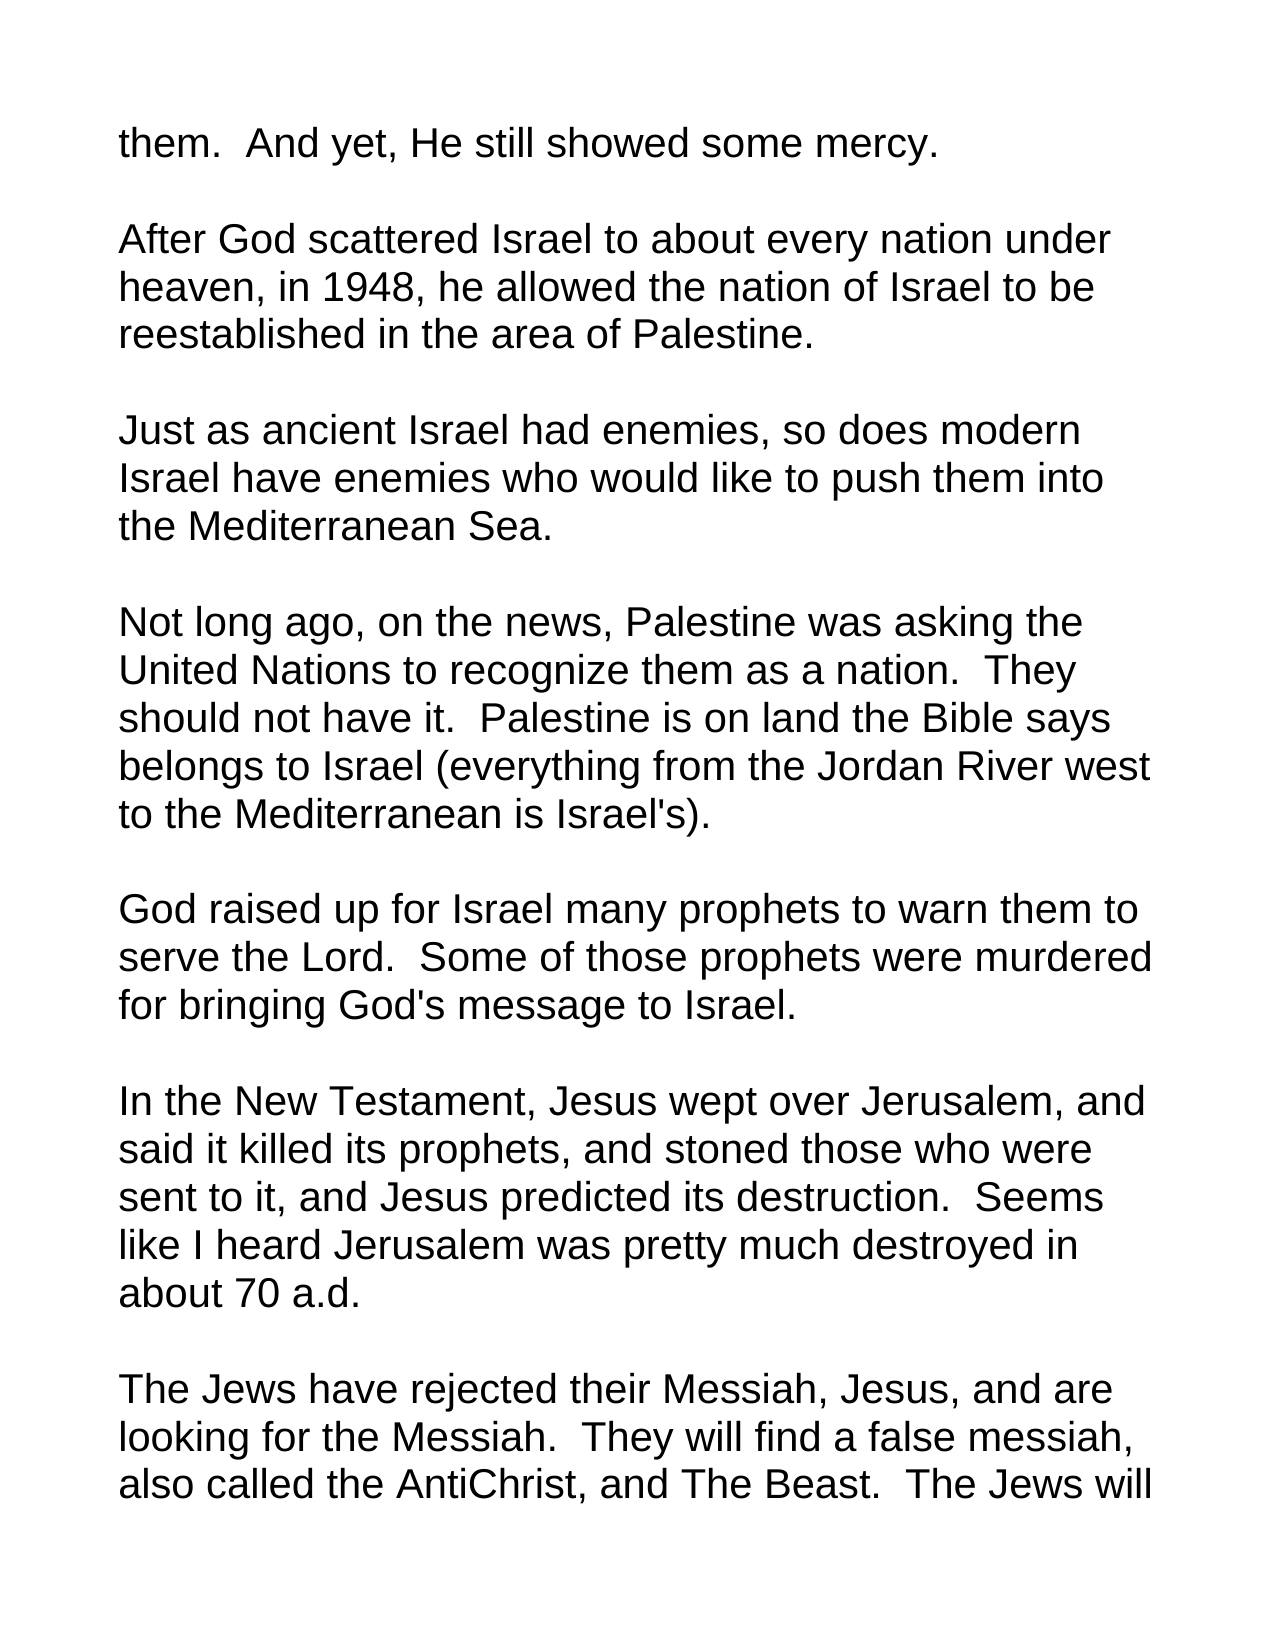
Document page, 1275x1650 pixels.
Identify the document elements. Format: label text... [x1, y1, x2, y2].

text Just as ancient Israel had enemies, so does modern Israel have enemies who would like to push them into the Mediterranean Sea. [118, 406, 1157, 549]
text God raised up for Israel many prophets to warn them to serve the Lord. Some of those prophets were murdered for bringing God's message to Israel. [118, 885, 1157, 1028]
text them. And yet, He still showed some mercy. [118, 118, 1157, 166]
text After God scattered Israel to about every nation under heaven, in 1948, he allowed the nation of Israel to be reestablished in the area of Palestine. [118, 214, 1157, 358]
text The Jews have rejected their Messiah, Jesus, and are looking for the Messiah. They will find a false messiah, also called the AntiChrist, and The Beast. The Jews will [118, 1364, 1157, 1508]
text In the New Testament, Jesus wept over Jerusalem, and said it killed its prophets, and stoned those who were sent to it, and Jesus predicted its destruction. Seems like I heard Jerusalem was pretty much destroyed in about 70 a.d. [118, 1076, 1157, 1316]
text Not long ago, on the news, Palestine was asking the United Nations to recognize them as a nation. They should not have it. Palestine is on land the Bible says belongs to Israel (everything from the Jordan River west to the Mediterranean is Israel's). [118, 597, 1157, 837]
